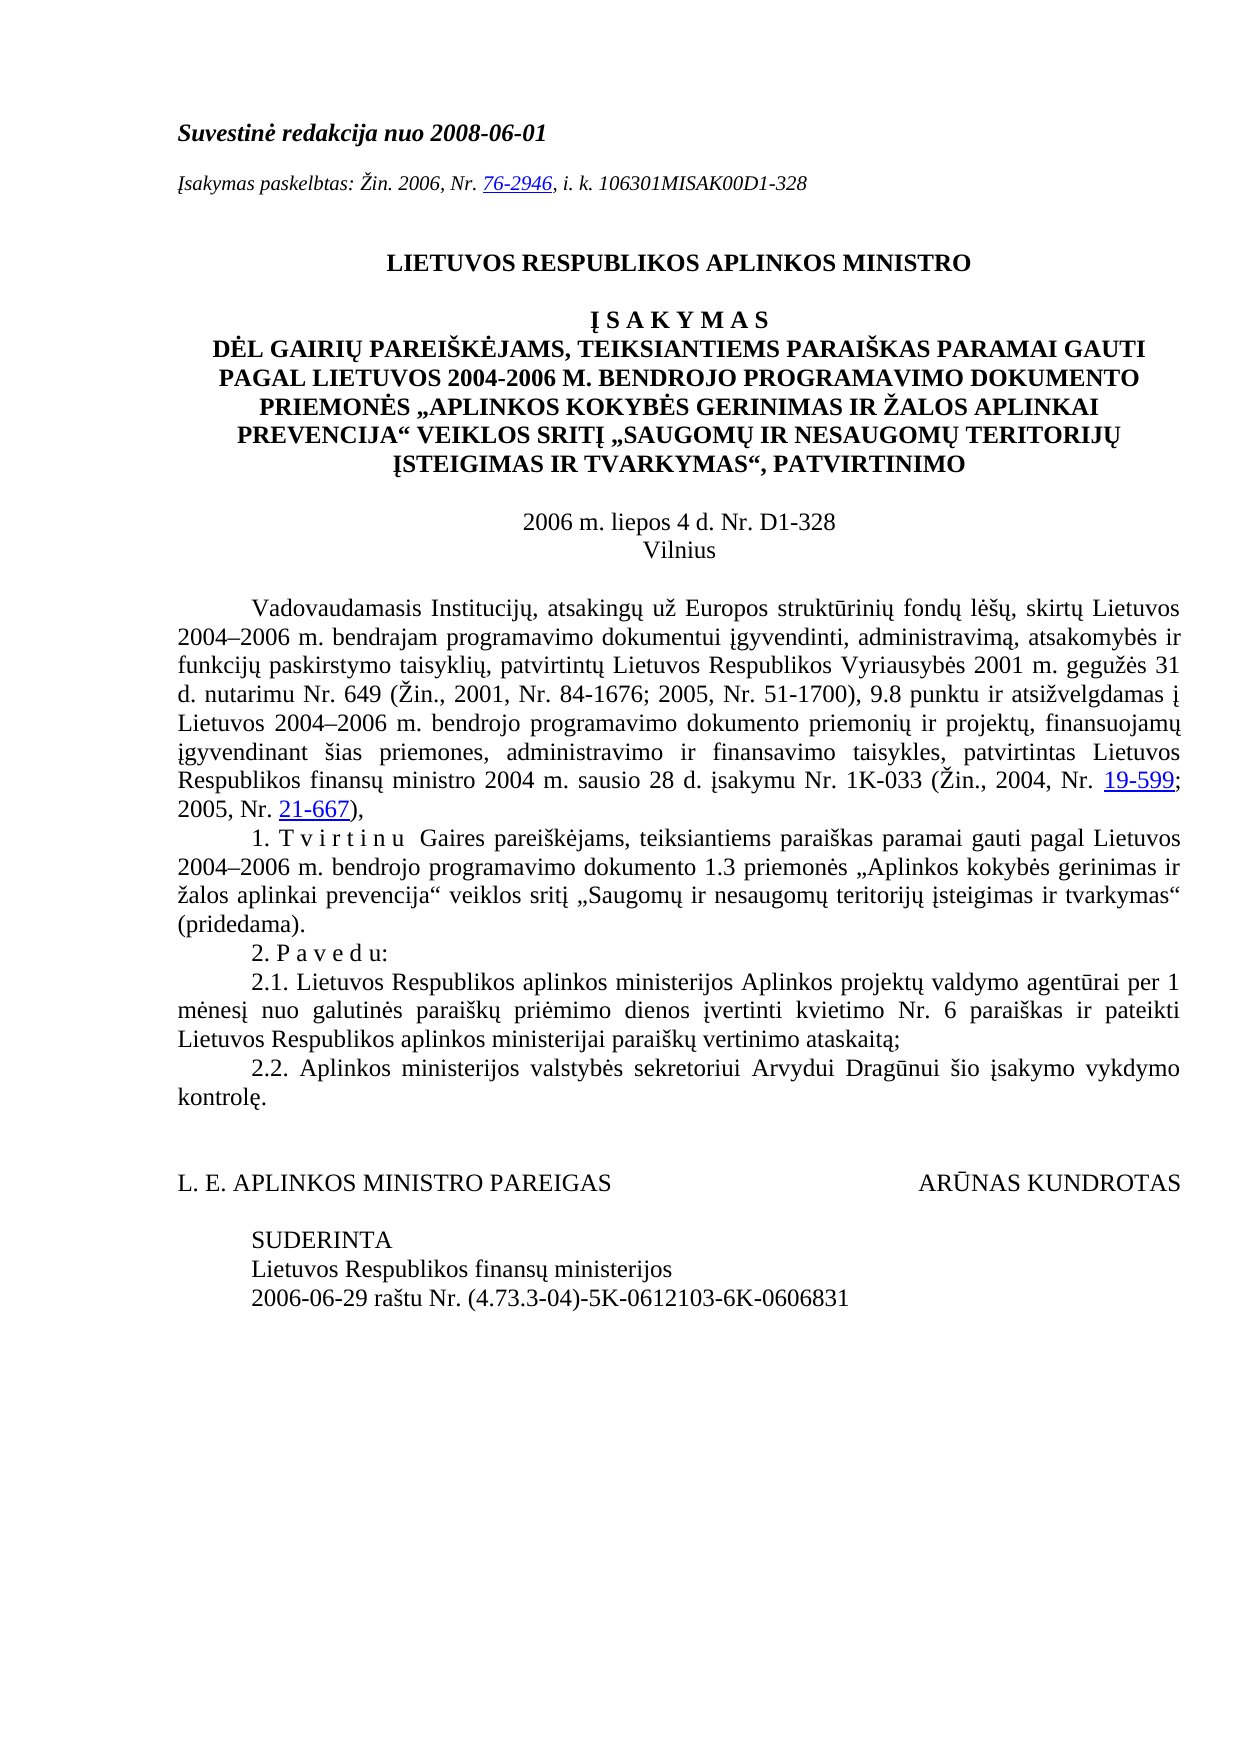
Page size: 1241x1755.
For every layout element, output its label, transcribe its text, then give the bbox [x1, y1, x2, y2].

text 2. Pavedu: [177, 938, 1181, 967]
text 2006 m. liepos 4 d. Nr. D1-328 [177, 507, 1181, 535]
text 2.1. Lietuvos Respublikos aplinkos ministerijos Aplinkos projektų valdymo agentūrai per 1 mėnesį nuo galutinės paraiškų priėmimo dienos įvertinti kvietimo Nr. 6 paraiškas ir pateikti Lietuvos Respublikos aplinkos ministerijai paraiškų vertinimo ataskaitą; [177, 967, 1181, 1053]
text Vadovaudamasis Institucijų, atsakingų už Europos struktūrinių fondų lėšų, skirtų Lietuvos 2004–2006 m. bendrajam programavimo dokumentui įgyvendinti, administravimą, atsakomybės ir funkcijų paskirstymo taisyklių, patvirtintų Lietuvos Respublikos Vyriausybės 2001 m. gegužės 31 d. nutarimu Nr. 649 (Žin., 2001, Nr. 84-1676; 2005, Nr. 51-1700), 9.8 punktu ir atsižvelgdamas į Lietuvos 2004–2006 m. bendrojo programavimo dokumento priemonių ir projektų, finansuojamų įgyvendinant šias priemones, administravimo ir finansavimo taisykles, patvirtintas Lietuvos Respublikos finansų ministro 2004 m. sausio 28 d. įsakymu Nr. 1K-033 (Žin., 2004, Nr. 19-599; 2005, Nr. 21-667), [177, 593, 1181, 823]
text Suvestinė redakcija nuo 2008-06-01 [177, 118, 1181, 147]
text Į S A K Y M A S [177, 305, 1181, 334]
text SUDERINTA [177, 1225, 1181, 1254]
text 1. Tvirtinu Gaires pareiškėjams, teiksiantiems paraiškas paramai gauti pagal Lietuvos 2004–2006 m. bendrojo programavimo dokumento 1.3 priemonės „Aplinkos kokybės gerinimas ir žalos aplinkai prevencija“ veiklos sritį „Saugomų ir nesaugomų teritorijų įsteigimas ir tvarkymas“ (pridedama). [177, 823, 1181, 938]
text LIETUVOS RESPUBLIKOS APLINKOS MINISTRO [177, 248, 1181, 277]
text Įsakymas paskelbtas: Žin. 2006, Nr. 76-2946, i. k. 106301MISAK00D1-328 [177, 171, 1181, 195]
text Lietuvos Respublikos finansų ministerijos [177, 1254, 1181, 1283]
text 2.2. Aplinkos ministerijos valstybės sekretoriui Arvydui Dragūnui šio įsakymo vykdymo kontrolę. [177, 1053, 1181, 1110]
text 2006-06-29 raštu Nr. (4.73.3-04)-5K-0612103-6K-0606831 [177, 1283, 1181, 1312]
text Vilnius [177, 535, 1181, 564]
text L. E. APLINKOS MINISTRO PAREIGAS ARŪNAS KUNDROTAS [177, 1168, 1181, 1197]
text DĖL GAIRIŲ PAREIŠKĖJAMS, TEIKSIANTIEMS PARAIŠKAS PARAMAI GAUTI PAGAL LIETUVOS 2004-2006 M. BENDROJO PROGRAMAVIMO DOKUMENTO PRIEMONĖS „APLINKOS KOKYBĖS GERINIMAS IR ŽALOS APLINKAI PREVENCIJA“ VEIKLOS SRITĮ „SAUGOMŲ IR NESAUGOMŲ TERITORIJŲ ĮSTEIGIMAS IR TVARKYMAS“, PATVIRTINIMO [177, 334, 1181, 478]
